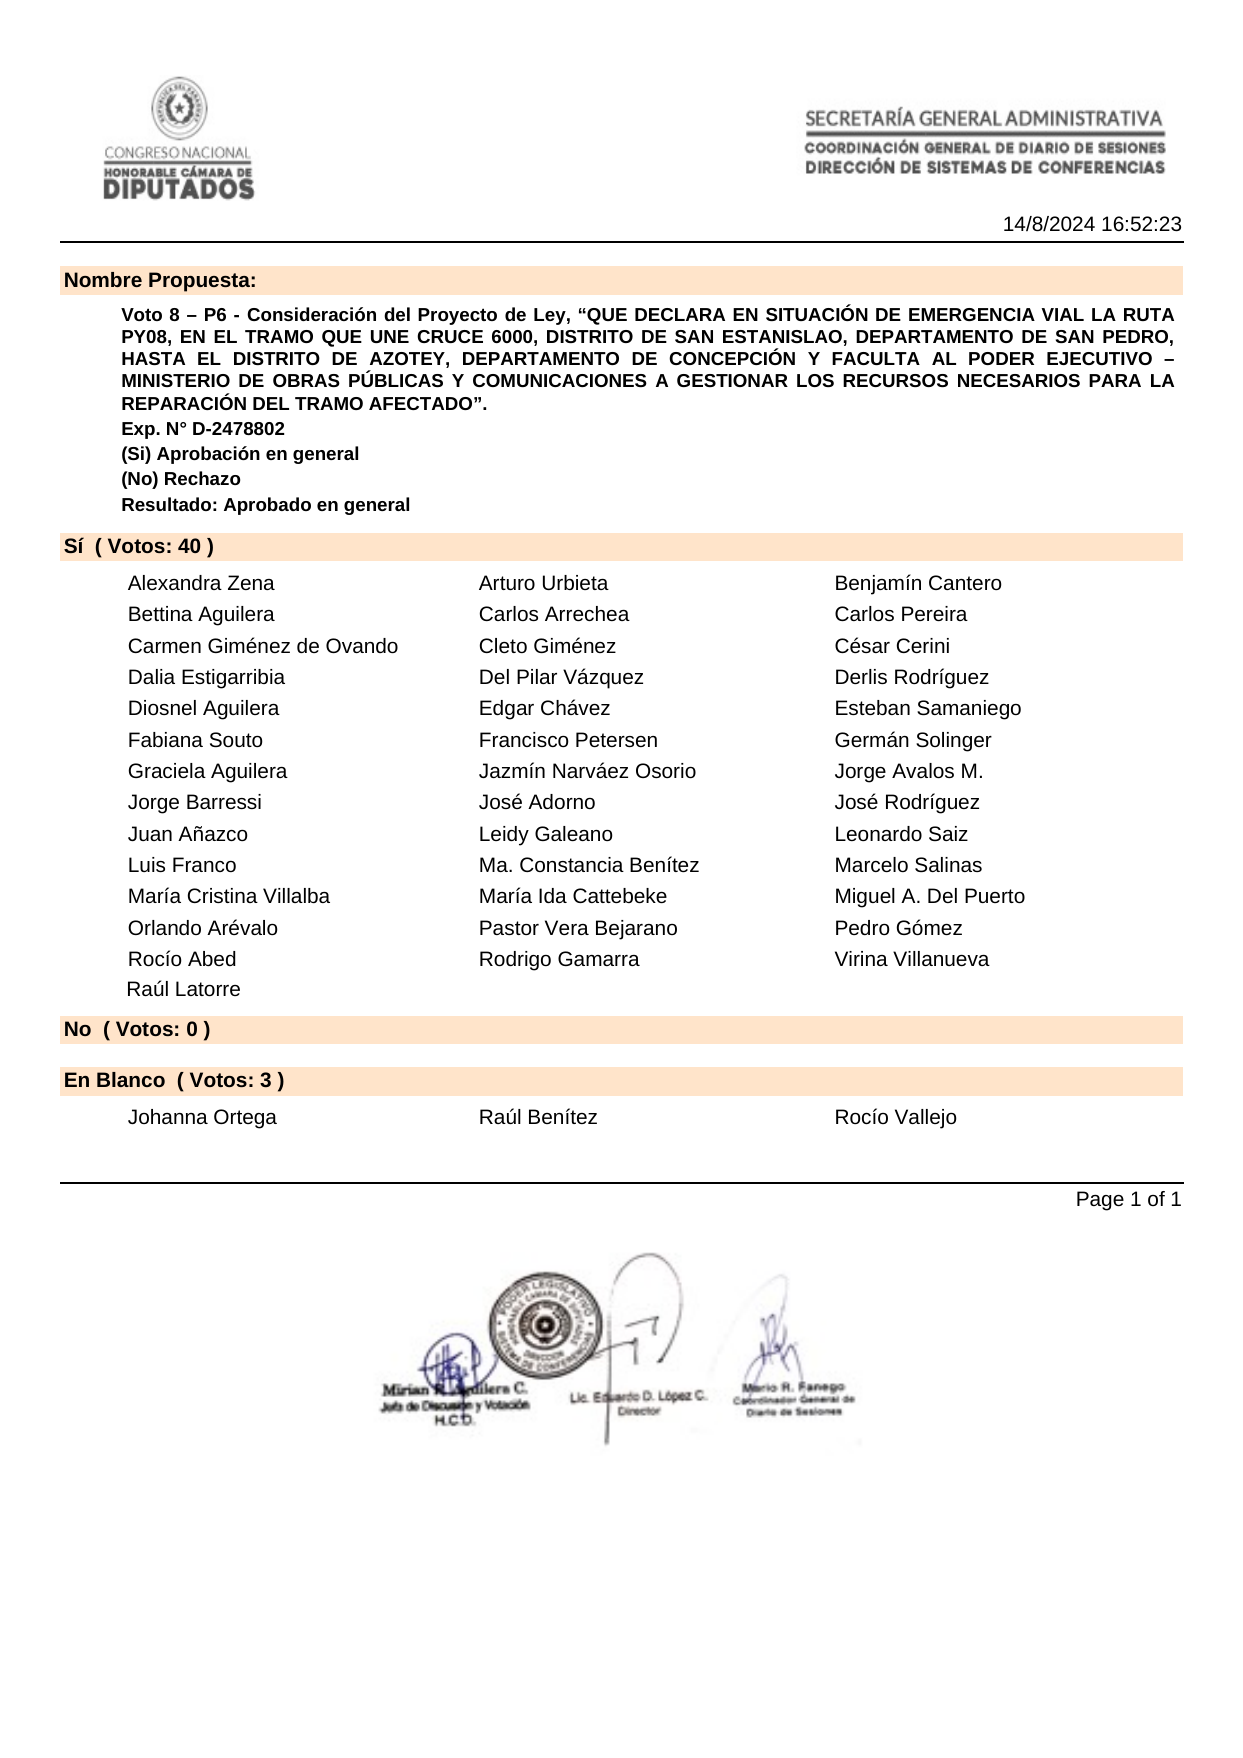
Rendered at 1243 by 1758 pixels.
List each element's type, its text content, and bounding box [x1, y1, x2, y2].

table_cell [1178, 301, 1189, 532]
table_cell [1184, 561, 1189, 569]
table_cell [1184, 820, 1189, 849]
table_cell Graciela Aguilera [125, 758, 462, 786]
table_cell [476, 974, 815, 1016]
table_cell Raúl Latorre [125, 974, 462, 1016]
table_cell [1184, 1044, 1189, 1067]
table_cell [831, 1133, 1168, 1150]
table_cell [1184, 1133, 1189, 1150]
table_cell María Cristina Villalba [125, 883, 462, 912]
table_cell María Ida Cattebeke [476, 883, 815, 912]
table_cell [1184, 946, 1189, 974]
table_cell [831, 974, 1168, 1016]
table_cell [125, 1133, 462, 1150]
table_cell Jorge Avalos M. [831, 758, 1168, 786]
table_cell Rodrigo Gamarra [476, 946, 815, 974]
table_cell Alexandra Zena [125, 570, 462, 598]
table_cell [1184, 1096, 1189, 1104]
table_cell Germán Solinger [831, 726, 1168, 755]
table_cell [1184, 1186, 1189, 1220]
table_cell [1184, 883, 1189, 912]
table_cell Fabiana Souto [125, 726, 462, 755]
table_cell Page 1 of 1 [827, 1186, 1183, 1220]
table_cell Pedro Gómez [831, 915, 1168, 943]
table_cell [1184, 245, 1189, 266]
table_cell [462, 1104, 476, 1182]
table_cell Carlos Arrechea [476, 601, 815, 629]
table_cell [1184, 695, 1189, 723]
table_cell Orlando Arévalo [125, 915, 462, 943]
table_cell César Cerini [831, 632, 1168, 661]
table_cell Edgar Chávez [476, 695, 815, 723]
table_cell En Blanco ( Votos: 3 ) [60, 1067, 1183, 1096]
table_cell [60, 570, 124, 1016]
table_cell [1184, 852, 1189, 880]
table_cell [1184, 266, 1189, 295]
table_cell Rocío Abed [125, 946, 462, 974]
table_cell [1184, 1016, 1189, 1044]
table_cell [118, 515, 1178, 532]
table_cell Carlos Pereira [831, 601, 1168, 629]
table_cell [60, 1044, 1183, 1067]
table_cell [1184, 758, 1189, 786]
table_cell Luis Franco [125, 852, 462, 880]
table_cell Marcelo Salinas [831, 852, 1168, 880]
table_cell Dalia Estigarribia [125, 664, 462, 692]
table_cell Benjamín Cantero [831, 570, 1168, 598]
table_cell Del Pilar Vázquez [476, 664, 815, 692]
table_cell Rocío Vallejo [831, 1104, 1168, 1133]
table_cell [60, 295, 1183, 301]
table_cell Sí ( Votos: 40 ) [60, 533, 1183, 561]
table_cell [60, 301, 118, 532]
table_cell Bettina Aguilera [125, 601, 462, 629]
table_cell Esteban Samaniego [831, 695, 1168, 723]
table_cell [1184, 1104, 1189, 1133]
table_cell Carmen Giménez de Ovando [125, 632, 462, 661]
table_cell Raúl Benítez [476, 1104, 815, 1133]
table_cell [1184, 974, 1189, 1016]
table_cell Arturo Urbieta [476, 570, 815, 598]
table_cell [1184, 601, 1189, 629]
table_cell [60, 1186, 827, 1220]
table_cell Diosnel Aguilera [125, 695, 462, 723]
table_cell [1168, 570, 1183, 1016]
table_cell [1184, 789, 1189, 818]
table_cell Cleto Giménez [476, 632, 815, 661]
table_cell Johanna Ortega [125, 1104, 462, 1133]
table_cell Jazmín Narváez Osorio [476, 758, 815, 786]
table_cell [815, 570, 831, 1016]
table_header [60, 207, 649, 241]
table_cell [60, 245, 1183, 266]
table_cell No ( Votos: 0 ) [60, 1016, 1183, 1044]
table_cell Leonardo Saiz [831, 820, 1168, 849]
table_cell Miguel A. Del Puerto [831, 883, 1168, 912]
table_cell Pastor Vera Bejarano [476, 915, 815, 943]
table_cell [1184, 1067, 1189, 1096]
table_cell José Adorno [476, 789, 815, 818]
table_cell [1168, 1104, 1183, 1182]
table_cell [476, 1133, 815, 1150]
table_cell [831, 1150, 1168, 1182]
table_header [1184, 207, 1189, 241]
table_cell Juan Añazco [125, 820, 462, 849]
table_cell [815, 1104, 831, 1182]
table_cell Voto 8 – P6 - Consideración del Proyecto de Ley, “QUE DECLARA EN SITUACIÓN DE EMERGENCIA VIAL LA RUTA PY08, EN EL TRAMO QUE UNE CRUCE 6000, DISTRITO DE SAN ESTANISLAO, DEPARTAMENTO DE SAN PEDRO, HASTA EL DISTRITO DE AZOTEY, DEPARTAMENTO DE CONCEPCIÓN Y FACULTA AL PODER EJECUTIVO – MINISTERIO DE OBRAS PÚBLICAS Y COMUNICACIONES A GESTIONAR LOS RECURSOS NECESARIOS PARA LA REPARACIÓN DEL TRAMO AFECTADO”. Exp. N° D-2478802 (Si) Aprobación en general (No) Rechazo Resultado: Aprobado en general [118, 301, 1178, 515]
table_cell [1184, 664, 1189, 692]
table_cell [1184, 726, 1189, 755]
table_cell Leidy Galeano [476, 820, 815, 849]
table_cell [1184, 533, 1189, 561]
table_cell [60, 561, 1183, 569]
table_cell Francisco Petersen [476, 726, 815, 755]
table_cell [1184, 915, 1189, 943]
table_cell [125, 1150, 462, 1182]
table_cell Jorge Barressi [125, 789, 462, 818]
table_cell Derlis Rodríguez [831, 664, 1168, 692]
table_header 14/8/2024 16:52:23 [649, 207, 1183, 241]
table_cell [1184, 1150, 1189, 1182]
table_cell [1184, 570, 1189, 598]
table_cell Nombre Propuesta: [60, 266, 1183, 295]
table_cell [476, 1150, 815, 1182]
table_cell [60, 1104, 124, 1182]
table_cell José Rodríguez [831, 789, 1168, 818]
table_cell [1184, 632, 1189, 661]
table_cell Ma. Constancia Benítez [476, 852, 815, 880]
table_cell [462, 570, 476, 1016]
table_cell Virina Villanueva [831, 946, 1168, 974]
table_cell [60, 1096, 1183, 1104]
